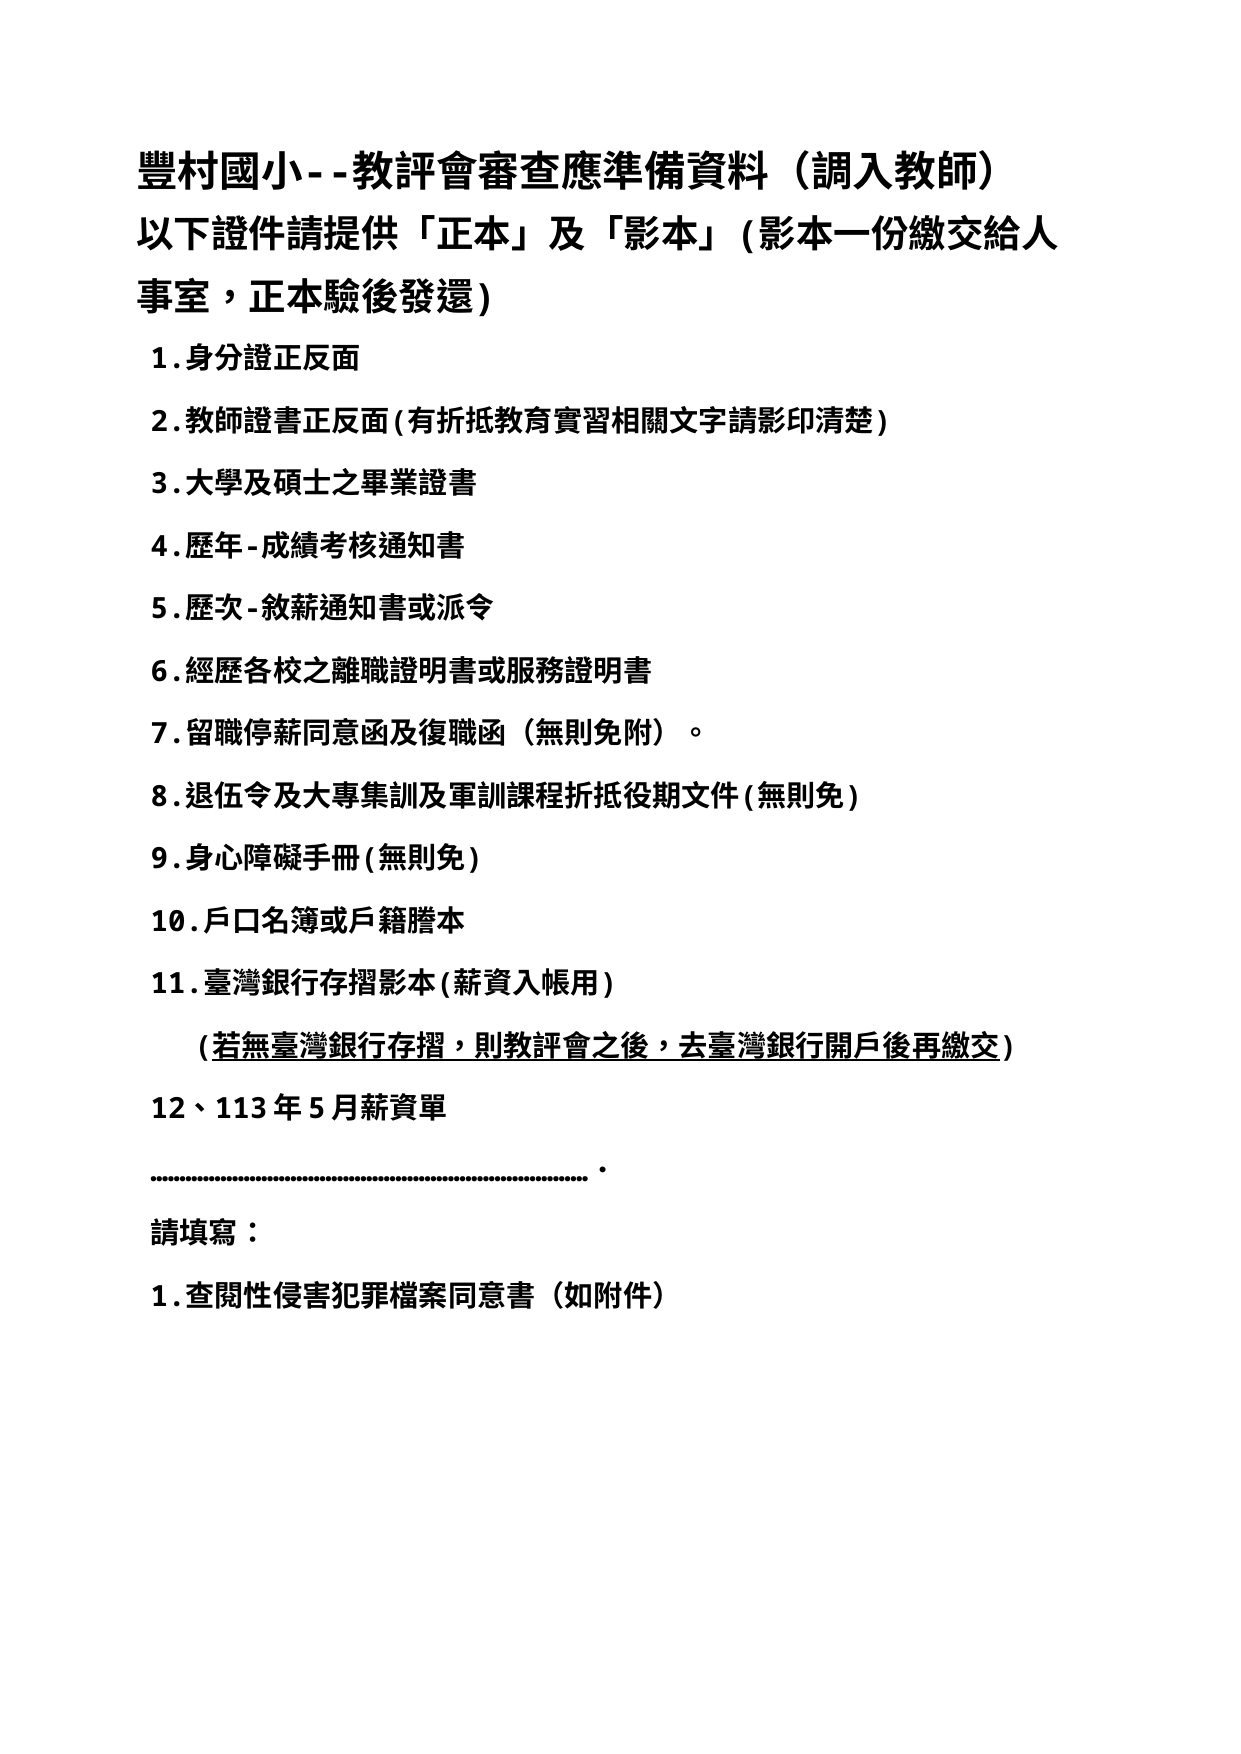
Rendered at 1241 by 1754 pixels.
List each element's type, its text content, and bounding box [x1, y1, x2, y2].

text 3.大學及碩士之畢業證書 [136, 439, 1092, 502]
text 6.經歷各校之離職證明書或服務證明書 [136, 627, 1092, 689]
text 8.退伍令及大專集訓及軍訓課程折抵役期文件(無則免) [136, 752, 1092, 814]
text 1.身分證正反面 [136, 314, 1092, 377]
text 以下證件請提供「正本」及「影本」(影本一份繳交給人事室，正本驗後發還) [136, 189, 1092, 314]
text 2.教師證書正反面(有折抵教育實習相關文字請影印清楚) [136, 377, 1092, 439]
text 7.留職停薪同意函及復職函（無則免附）。 [136, 689, 1092, 752]
text (若無臺灣銀行存摺，則教評會之後，去臺灣銀行開戶後再繳交) [136, 1002, 1092, 1064]
text 5.歷次-敘薪通知書或派令 [136, 564, 1092, 627]
text 4.歷年-成績考核通知書 [136, 502, 1092, 564]
text …………………………………………………………………． [136, 1127, 1092, 1189]
text 11.臺灣銀行存摺影本(薪資入帳用) [136, 939, 1092, 1002]
text 10.戶口名簿或戶籍謄本 [136, 877, 1092, 939]
text 請填寫： [136, 1189, 1092, 1252]
text 12、113年5月薪資單 [136, 1064, 1092, 1127]
text 1.查閱性侵害犯罪檔案同意書（如附件） [136, 1252, 1092, 1314]
text 豐村國小--教評會審查應準備資料（調入教師） [136, 127, 1092, 189]
text 9.身心障礙手冊(無則免) [136, 814, 1092, 877]
